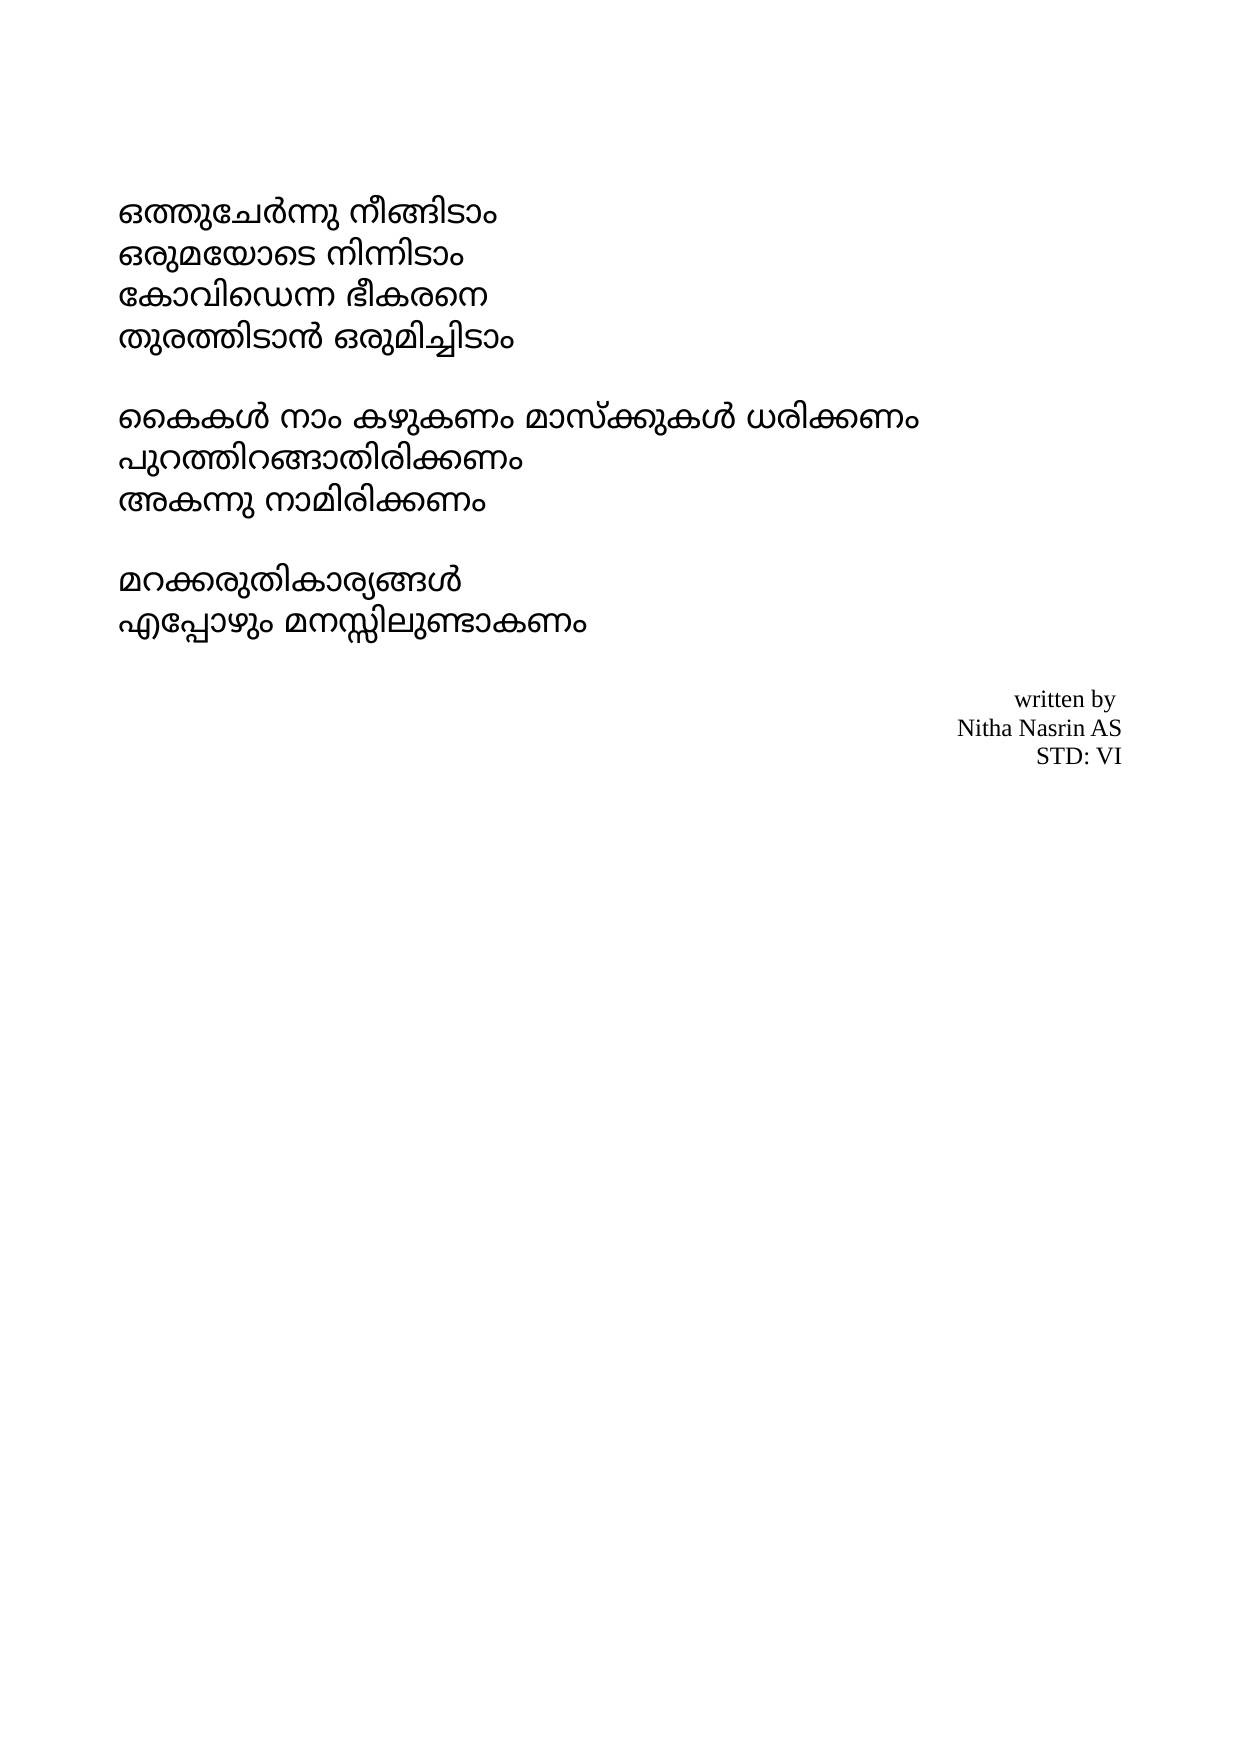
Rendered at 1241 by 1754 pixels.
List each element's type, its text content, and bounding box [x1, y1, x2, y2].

text തുരത്തിടാൻ ഒരുമിച്ചിടാം [118, 319, 1122, 361]
text എപ്പോഴും മനസ്സിലുണ്ടാകണം [118, 604, 1122, 646]
text കൈകൾ നാം കഴുകണം മാസ്‌ക്കുകൾ ധരിക്കണം [118, 399, 1122, 441]
text written by [118, 684, 1122, 713]
text STD: VI [118, 741, 1122, 770]
text മറക്കരുതികാര്യങ്ങൾ [118, 562, 1122, 604]
text അകന്നു നാമിരിക്കണം [118, 482, 1122, 524]
text കോവിഡെന്ന ഭീകരനെ [118, 278, 1122, 319]
text Nitha Nasrin AS [118, 713, 1122, 741]
text പുറത്തിറങ്ങാതിരിക്കണം [118, 441, 1122, 482]
text ഒത്തുചേർന്നു നീങ്ങിടാം [118, 195, 1122, 236]
text ഒരുമയോടെ നിന്നിടാം [118, 236, 1122, 278]
